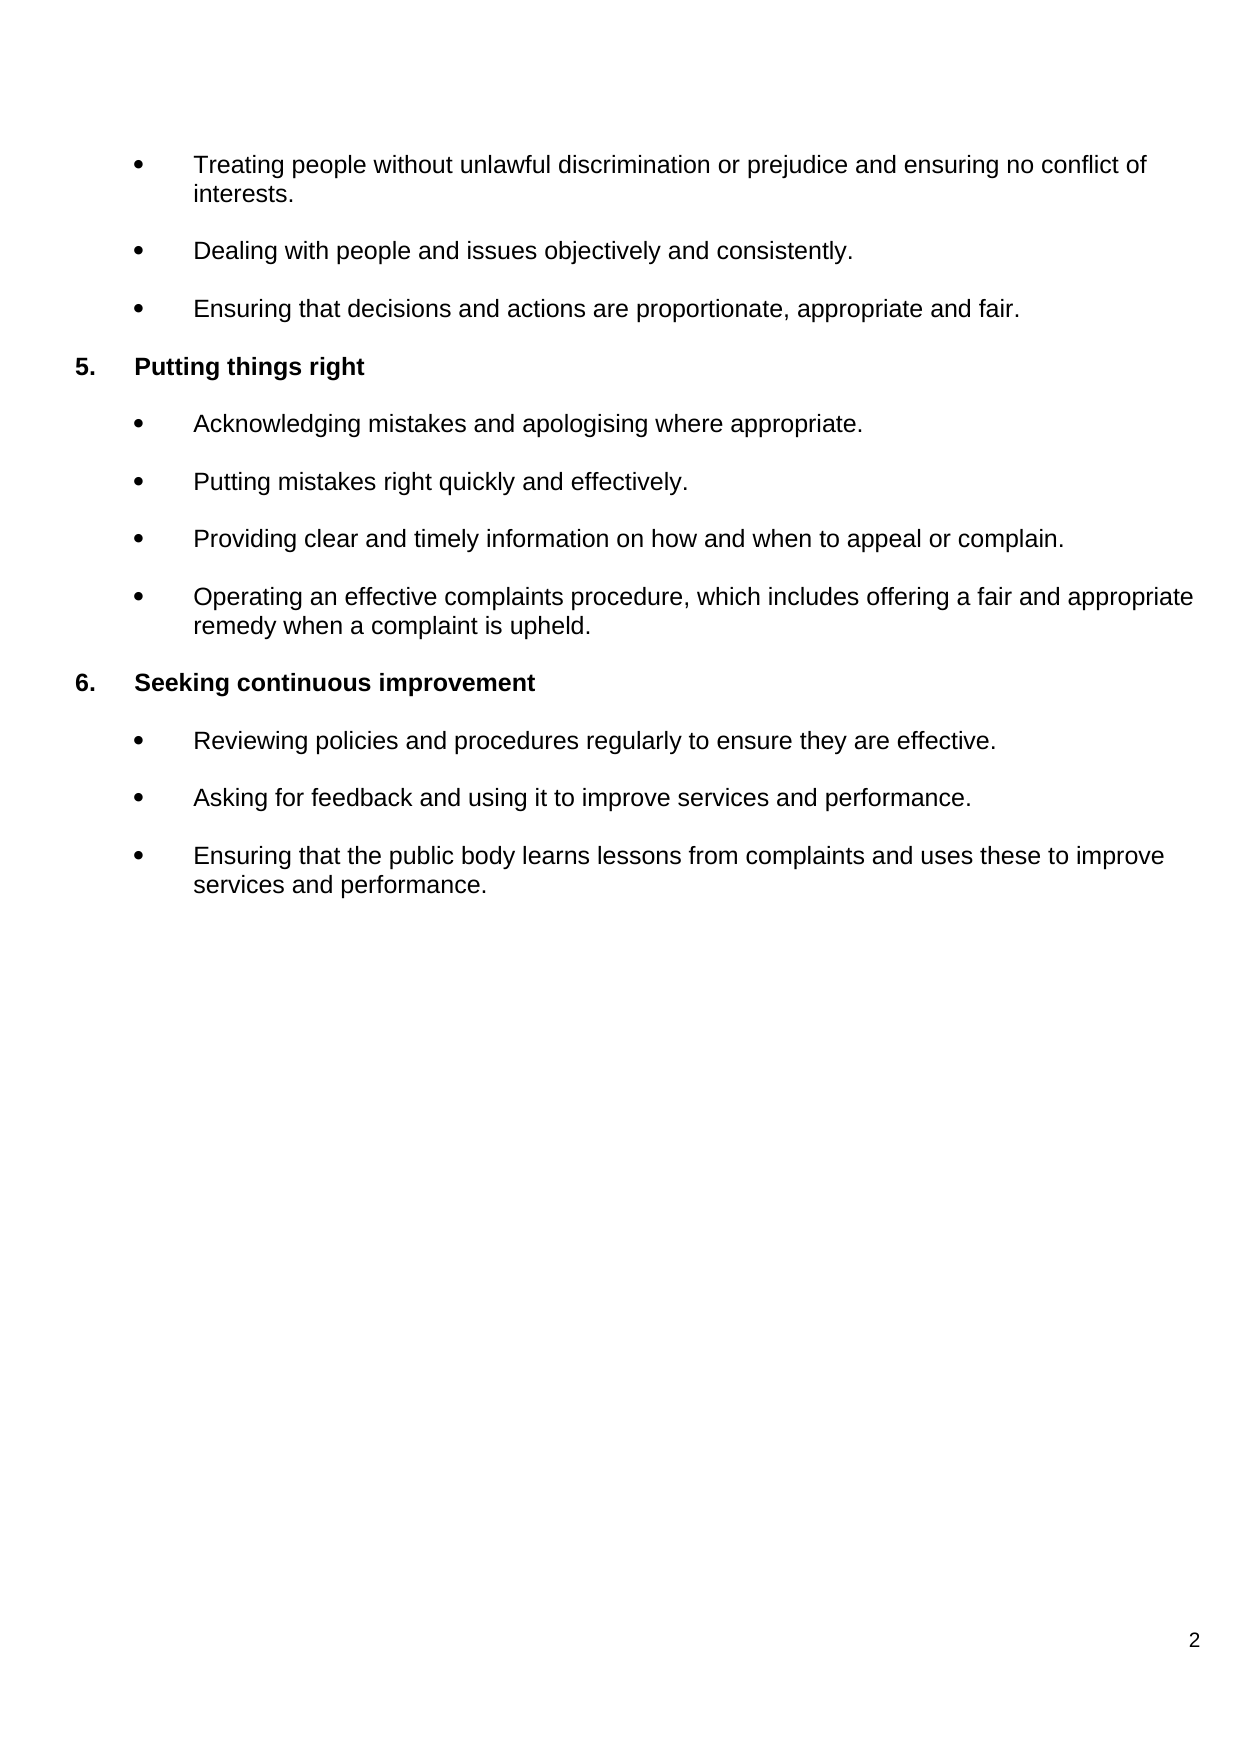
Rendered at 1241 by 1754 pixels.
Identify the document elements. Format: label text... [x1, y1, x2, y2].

list Ensuring that the public body learns lessons from complaints and uses these to improve services and performance. [134, 841, 1200, 898]
list Operating an effective complaints procedure, which includes offering a fair and appropriate remedy when a complaint is upheld. [134, 582, 1200, 639]
text 6. Seeking continuous improvement [75, 668, 1200, 697]
list Reviewing policies and procedures regularly to ensure they are effective. [134, 726, 1200, 754]
list Providing clear and timely information on how and when to appeal or complain. [134, 524, 1200, 553]
list Acknowledging mistakes and apologising where appropriate. [134, 409, 1200, 438]
list Dealing with people and issues objectively and consistently. [134, 236, 1200, 265]
list Ensuring that decisions and actions are proportionate, appropriate and fair. [134, 294, 1200, 323]
list Putting mistakes right quickly and effectively. [134, 467, 1200, 496]
text 5. Putting things right [75, 352, 1200, 380]
list Asking for feedback and using it to improve services and performance. [134, 783, 1200, 812]
list Treating people without unlawful discrimination or prejudice and ensuring no conflict of interests. [134, 150, 1200, 208]
